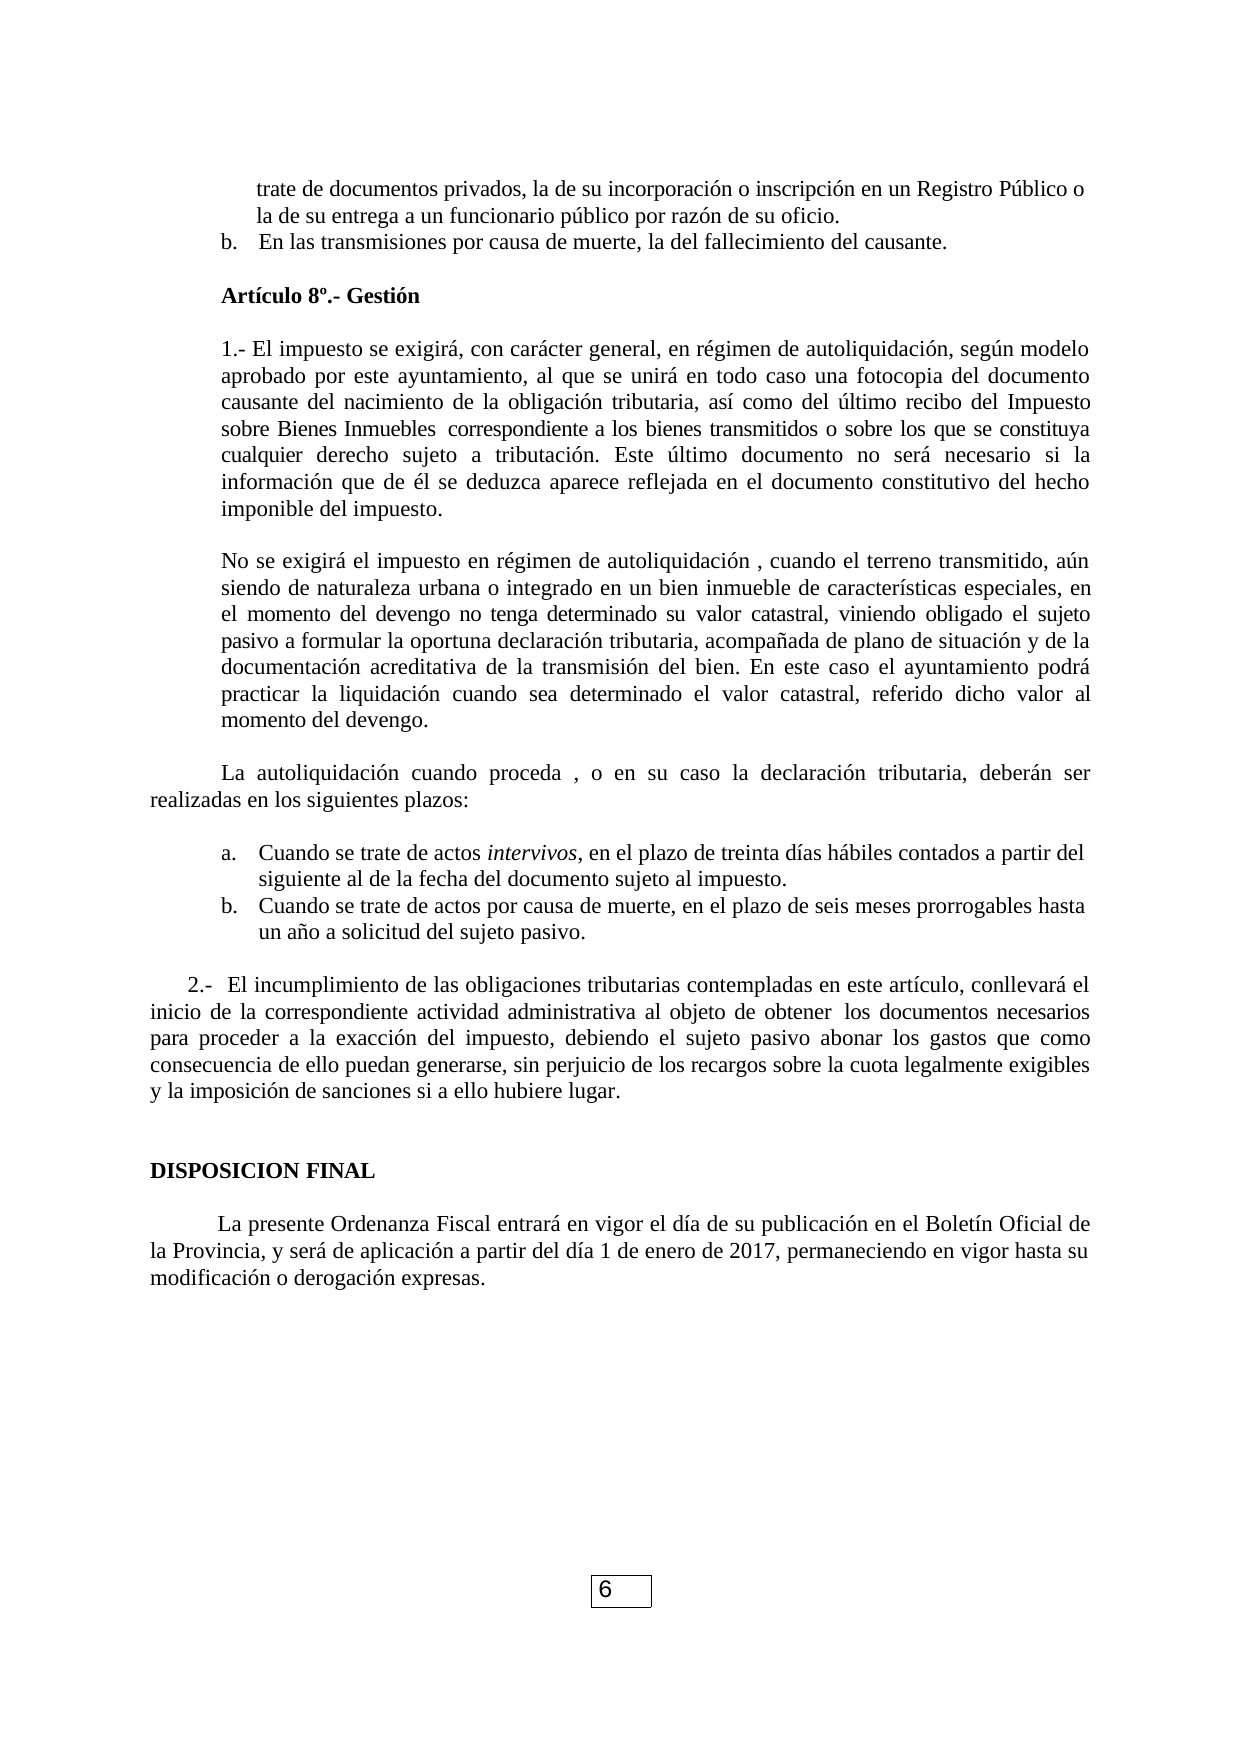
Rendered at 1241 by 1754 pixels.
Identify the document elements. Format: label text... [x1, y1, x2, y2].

text La presente Ordenanza Fiscal entrará en vigor el día de su publicación en el Boletín Oficial de la Provincia, y será de aplicación a partir del día 1 de enero de 2017, permaneciendo en vigor hasta su modificación o derogación expresas. [150, 1211, 1091, 1290]
text 1.- El impuesto se exigirá, con carácter general, en régimen de autoliquidación, según modelo aprobado por este ayuntamiento, al que se unirá en todo caso una fotocopia del documento causante del nacimiento de la obligación tributaria, así como del último recibo del Impuesto sobre Bienes Inmuebles correspondiente a los bienes transmitidos o sobre los que se constituya cualquier derecho sujeto a tributación. Este último documento no será necesario si la información que de él se deduzca aparece reflejada en el documento constitutivo del hecho imponible del impuesto. [221, 335, 1091, 521]
list Cuando se trate de actos por causa de muerte, en el plazo de seis meses prorrogables hasta un año a solicitud del sujeto pasivo. [221, 892, 1090, 945]
text La autoliquidación cuando proceda , o en su caso la declaración tributaria, deberán ser realizadas en los siguientes plazos: [150, 759, 1090, 812]
subtitle Artículo 8º.- Gestión [221, 282, 1103, 308]
text trate de documentos privados, la de su incorporación o inscripción en un Registro Público o la de su entrega a un funcionario público por razón de su oficio. [256, 175, 1103, 228]
list Cuando se trate de actos intervivos, en el plazo de treinta días hábiles contados a partir del siguiente al de la fecha del documento sujeto al impuesto. [221, 839, 1090, 892]
subtitle DISPOSICION FINAL [150, 1157, 1103, 1184]
text 2.- El incumplimiento de las obligaciones tributarias contempladas en este artículo, conllevará el inicio de la correspondiente actividad administrativa al objeto de obtener los documentos necesarios para proceder a la exacción del impuesto, debiendo el sujeto pasivo abonar los gastos que como consecuencia de ello puedan generarse, sin perjuicio de los recargos sobre la cuota legalmente exigibles y la imposición de sanciones si a ello hubiere lugar. [150, 971, 1091, 1104]
text No se exigirá el impuesto en régimen de autoliquidación , cuando el terreno transmitido, aún siendo de naturaleza urbana o integrado en un bien inmueble de características especiales, en el momento del devengo no tenga determinado su valor catastral, viniendo obligado el sujeto pasivo a formular la oportuna declaración tributaria, acompañada de plano de situación y de la documentación acreditativa de la transmisión del bien. En este caso el ayuntamiento podrá practicar la liquidación cuando sea determinado el valor catastral, referido dicho valor al momento del devengo. [221, 547, 1091, 733]
list En las transmisiones por causa de muerte, la del fallecimiento del causante. [221, 228, 1103, 254]
